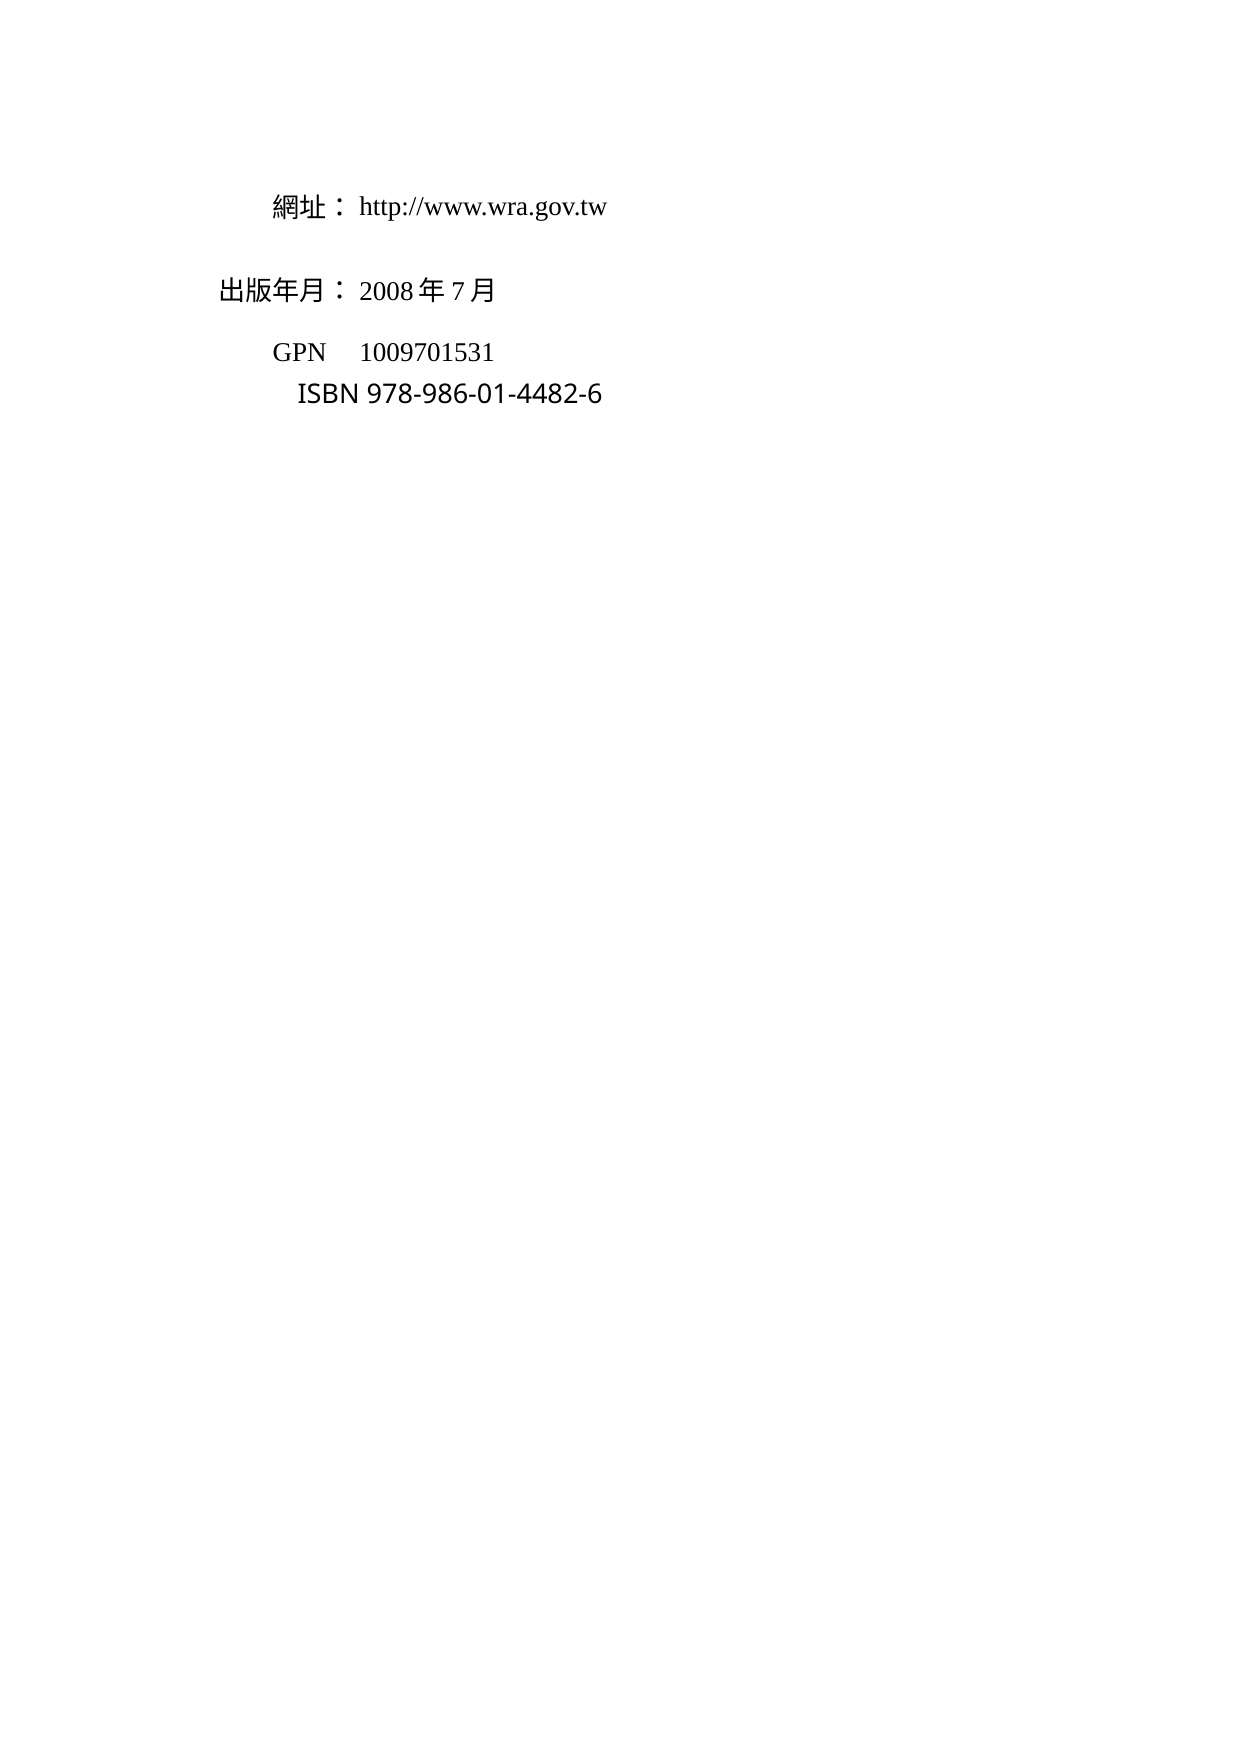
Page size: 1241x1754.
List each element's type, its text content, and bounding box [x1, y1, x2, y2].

text ISBN 978-986-01-4482-6 [262, 374, 1053, 412]
table_cell GPN [185, 330, 356, 374]
table_cell 網址： [185, 165, 356, 247]
table_cell 出版年月： [185, 247, 356, 329]
table_cell 2008年7月 [356, 247, 994, 329]
table_cell http://www.wra.gov.tw [356, 165, 994, 247]
table_cell 1009701531 [356, 330, 994, 374]
